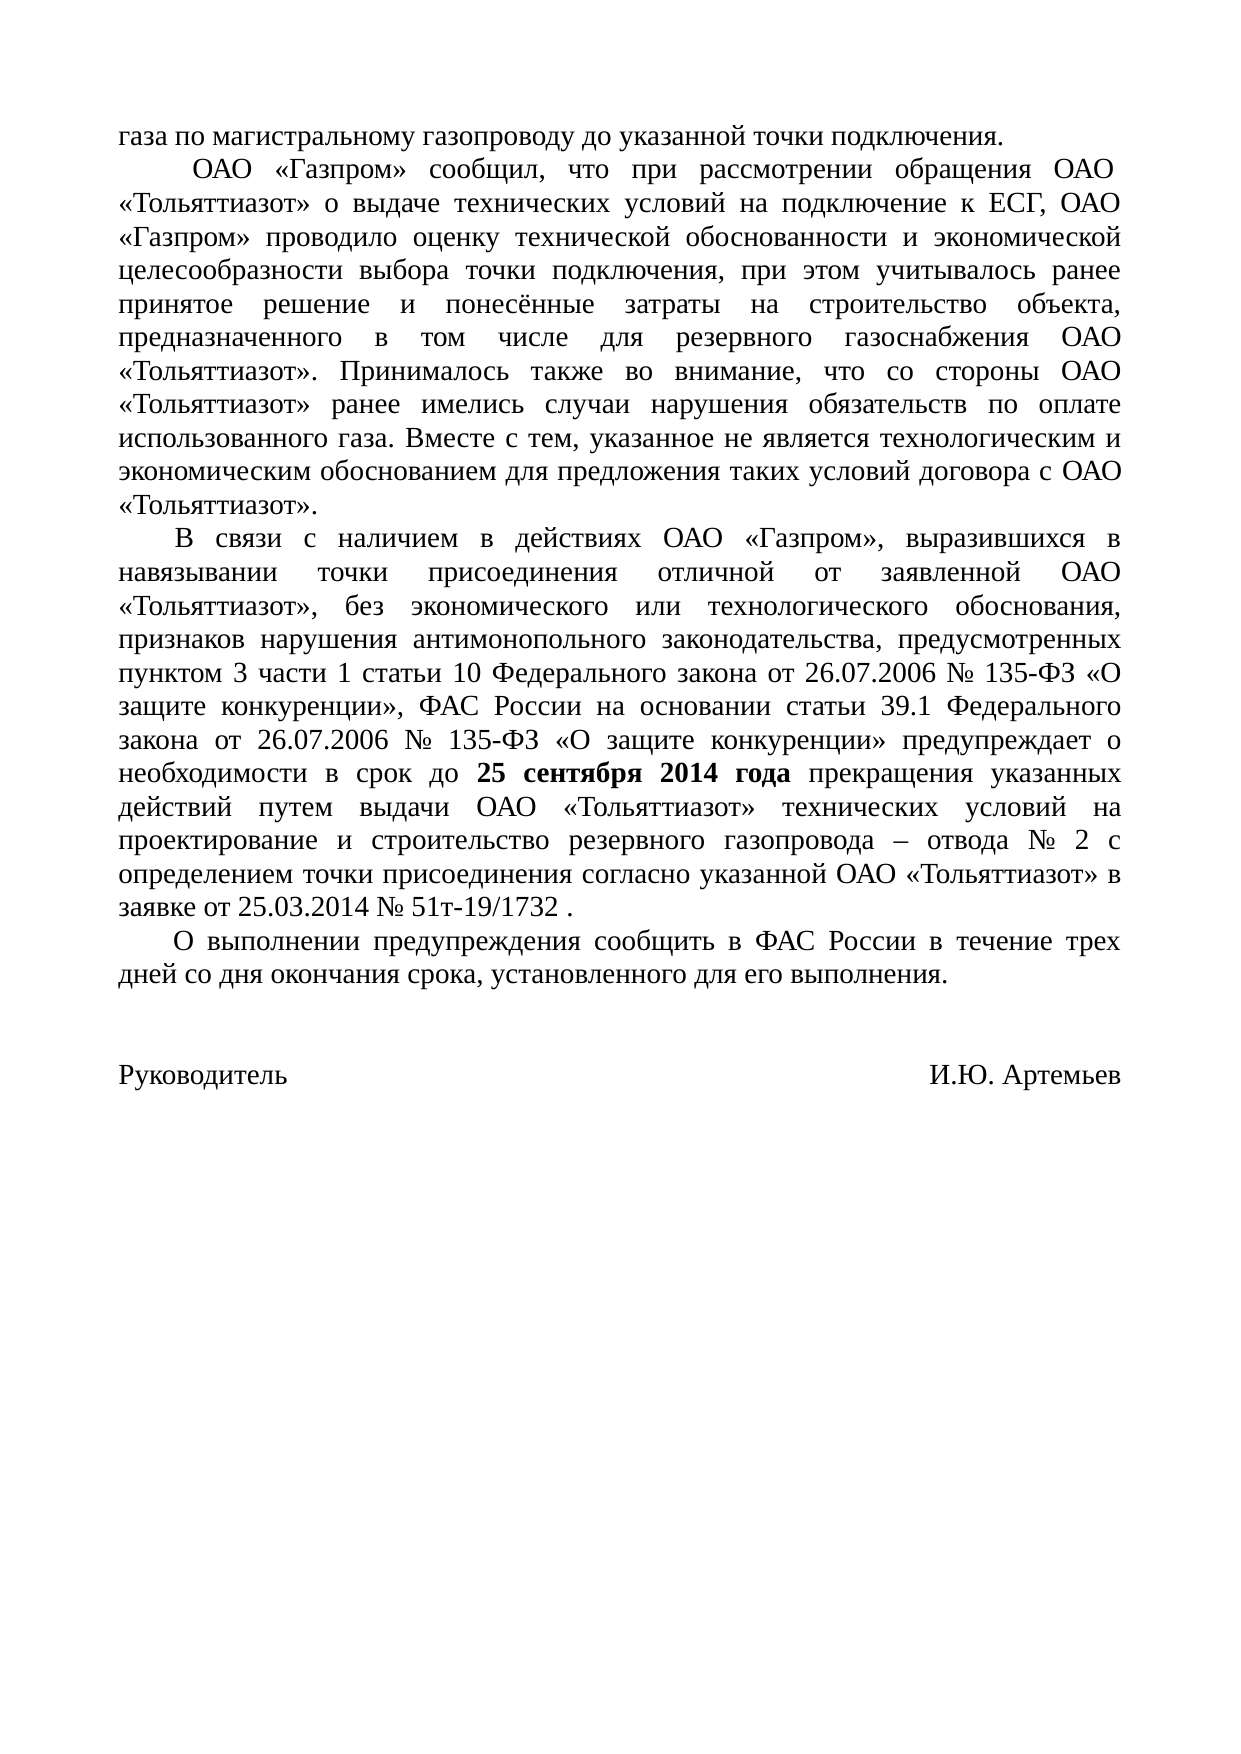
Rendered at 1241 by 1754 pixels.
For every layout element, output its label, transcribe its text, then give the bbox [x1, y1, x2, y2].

text ОАО «Газпром» сообщил, что при рассмотрении обращения ОАО «Тольяттиазот» о выдаче технических условий на подключение к ЕСГ, ОАО «Газпром» проводило оценку технической обоснованности и экономической целесообразности выбора точки подключения, при этом учитывалось ранее принятое решение и понесённые затраты на строительство объекта, предназначенного в том числе для резервного газоснабжения ОАО «Тольяттиазот». Принималось также во внимание, что со стороны ОАО «Тольяттиазот» ранее имелись случаи нарушения обязательств по оплате использованного газа. Вместе с тем, указанное не является технологическим и экономическим обоснованием для предложения таких условий договора с ОАО «Тольяттиазот». [118, 152, 1122, 521]
text Руководитель И.Ю. Артемьев [118, 1057, 1122, 1091]
text В связи с наличием в действиях ОАО «Газпром», выразившихся в навязывании точки присоединения отличной от заявленной ОАО «Тольяттиазот», без экономического или технологического обоснования, признаков нарушения антимонопольного законодательства, предусмотренных пунктом 3 части 1 статьи 10 Федерального закона от 26.07.2006 № 135-ФЗ «О защите конкуренции», ФАС России на основании статьи 39.1 Федерального закона от 26.07.2006 № 135-ФЗ «О защите конкуренции» предупреждает о необходимости в срок до 25 сентября 2014 года прекращения указанных действий путем выдачи ОАО «Тольяттиазот» технических условий на проектирование и строительство резервного газопровода – отвода № 2 с определением точки присоединения согласно указанной ОАО «Тольяттиазот» в заявке от 25.03.2014 № 51т-19/1732 . [118, 521, 1122, 923]
text О выполнении предупреждения сообщить в ФАС России в течение трех дней со дня окончания срока, установленного для его выполнения. [118, 923, 1122, 990]
text газа по магистральному газопроводу до указанной точки подключения. [118, 118, 1122, 152]
